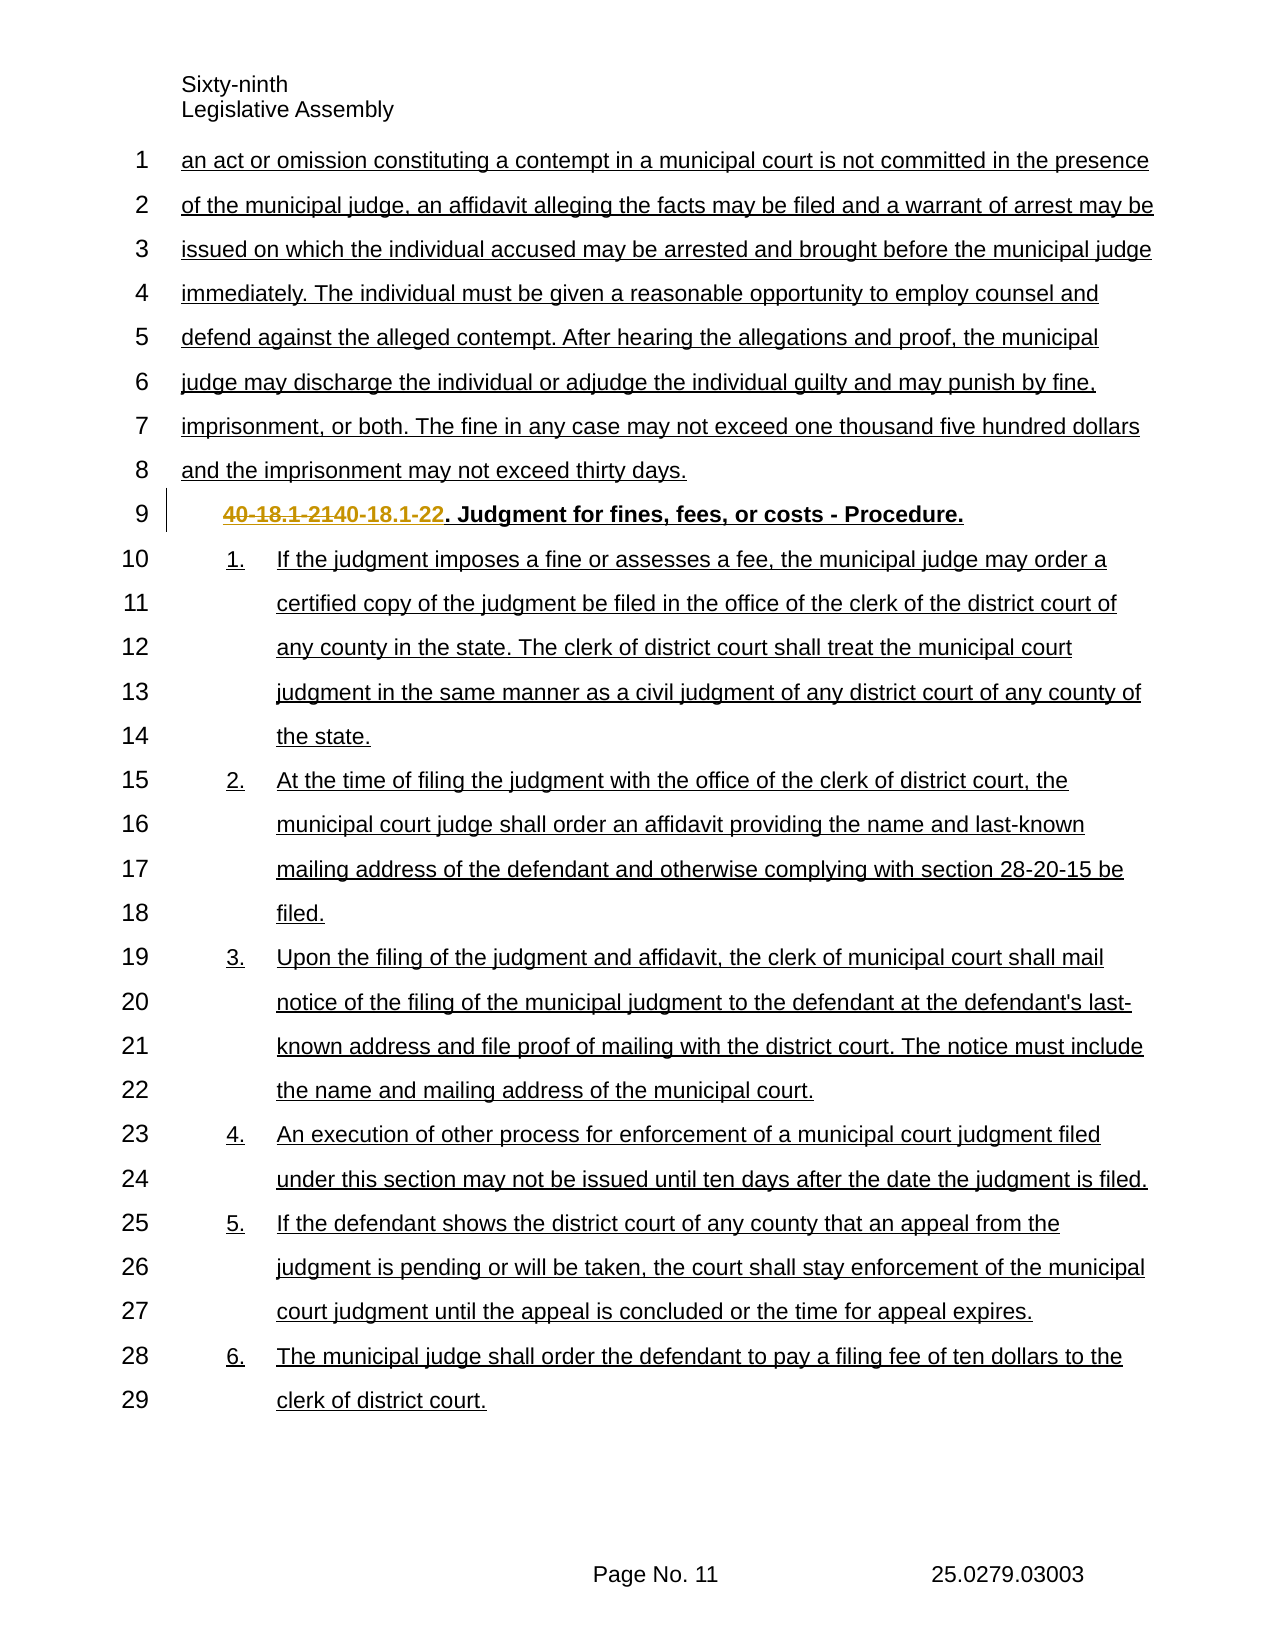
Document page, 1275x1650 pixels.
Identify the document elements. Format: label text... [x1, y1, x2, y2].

text 2. At the time of filing the judgment with the office of the clerk of district court, the municipal court judge shall order an affidavit providing the name and last-known mailing address of the defendant and otherwise complying with section 28‑20‑15 be filed. [181, 753, 1154, 930]
text 4. An execution of other process for enforcement of a municipal court judgment filed under this section may not be issued until ten days after the date the judgment is filed. [181, 1107, 1154, 1196]
text 6. The municipal judge shall order the defendant to pay a filing fee of ten dollars to the clerk of district court. [181, 1329, 1154, 1417]
text an act or omission constituting a contempt in a municipal court is not committed in the presence of the municipal judge, an affidavit alleging the facts may be filed and a warrant of arrest may be [181, 133, 1154, 214]
text issued on which the individual accused may be arrested and brought before the municipal judge immediately. The individual must be given a reasonable opportunity to employ counsel and defend against the alleged contempt. After hearing the allegations and proof, the municipal judge may discharge the individual or adjudge the individual guilty and may punish by fine, imprisonment, or both. The fine in any case may not exceed one thousand five hundred dollars and the imprisonment may not exceed thirty days. [181, 216, 1154, 487]
text 5. If the defendant shows the district court of any county that an appeal from the judgment is pending or will be taken, the court shall stay enforcement of the municipal court judgment until the appeal is concluded or the time for appeal expires. [181, 1196, 1154, 1329]
subtitle 40‑18.1‑22. Judgment for fines, fees, or costs ‑ Procedure. [181, 487, 1154, 532]
text 1. If the judgment imposes a fine or assesses a fee, the municipal judge may order a certified copy of the judgment be filed in the office of the clerk of the district court of any county in the state. The clerk of district court shall treat the municipal court judgment in the same manner as a civil judgment of any district court of any county of the state. [181, 532, 1154, 753]
text 3. Upon the filing of the judgment and affidavit, the clerk of municipal court shall mail notice of the filing of the municipal judgment to the defendant at the defendant's last-known address and file proof of mailing with the district court. The notice must include the name and mailing address of the municipal court. [181, 930, 1154, 1107]
